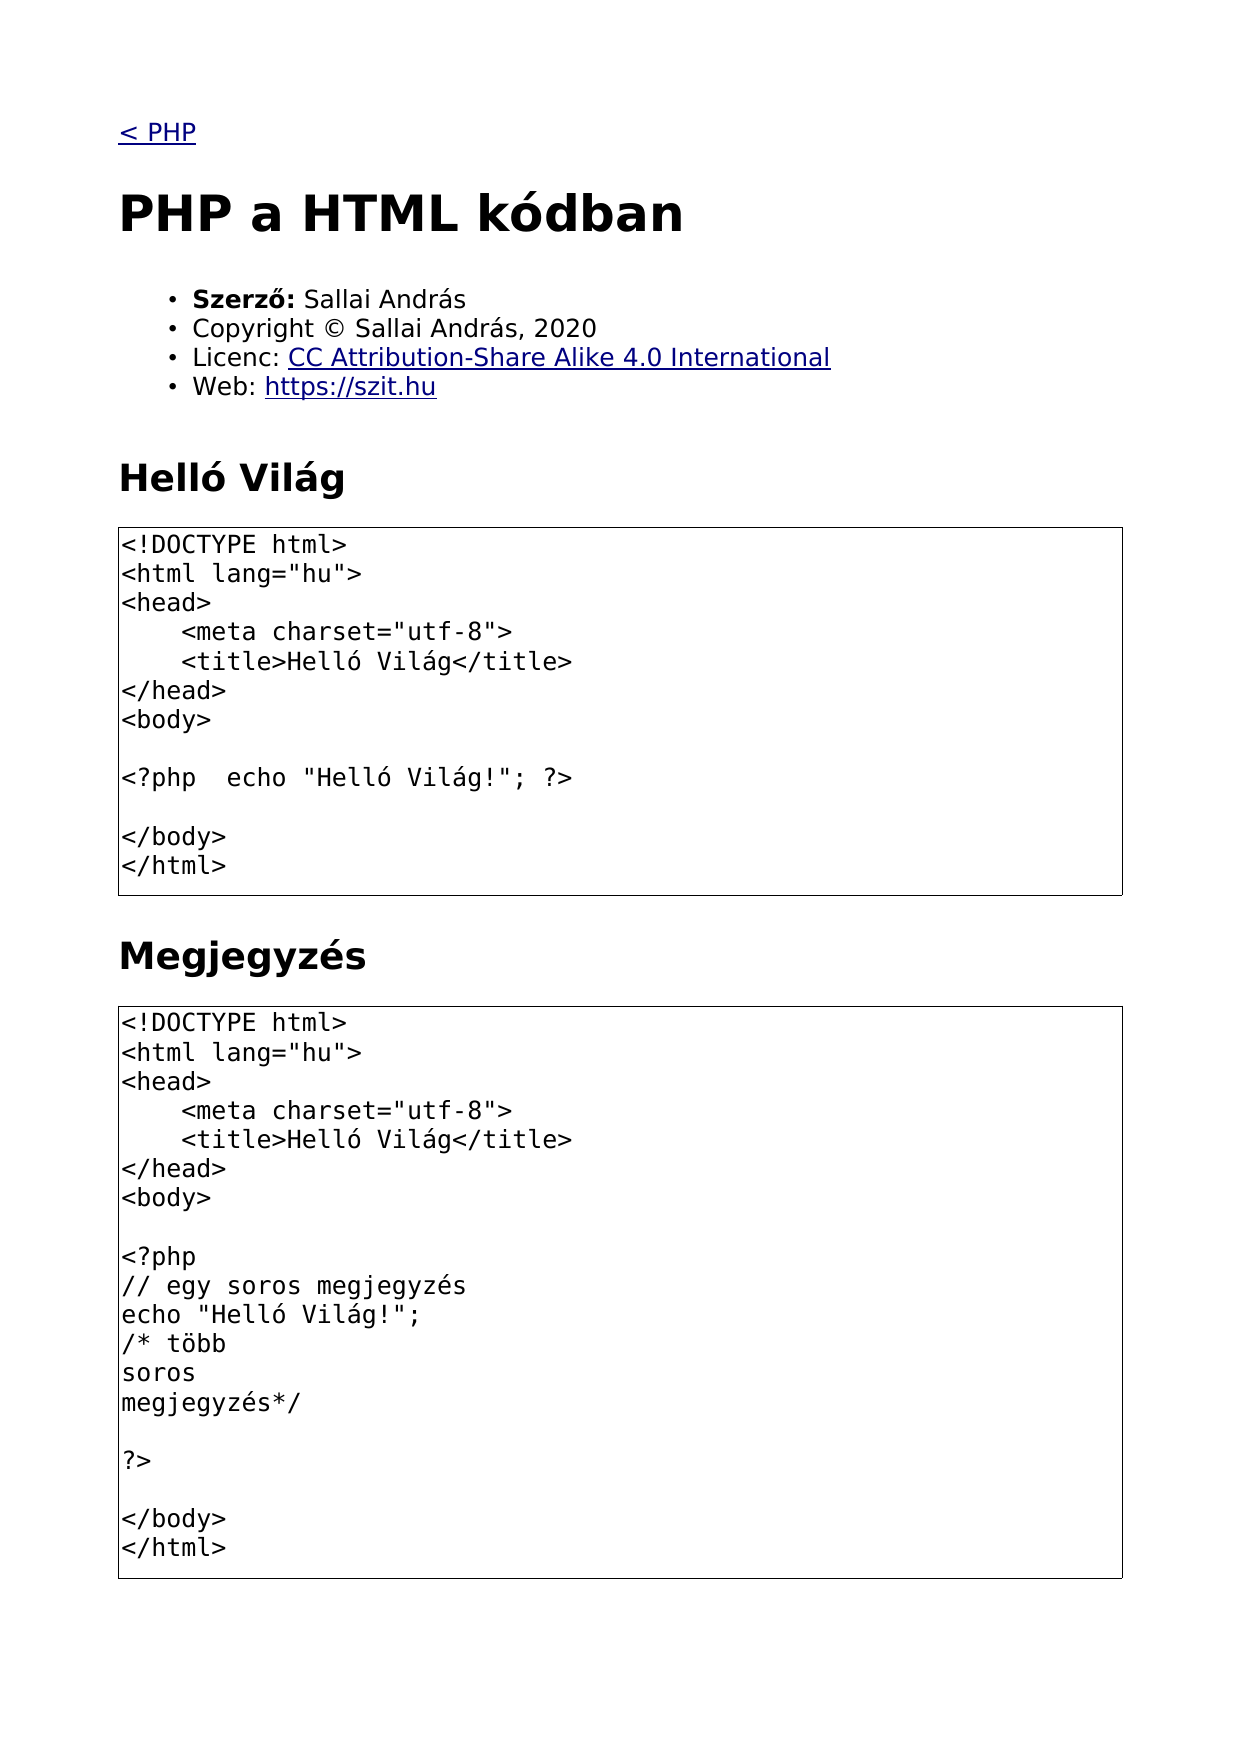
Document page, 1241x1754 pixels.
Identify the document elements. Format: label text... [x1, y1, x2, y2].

list Copyright © Sallai András, 2020 [177, 314, 1122, 343]
table_header <!DOCTYPE html> <html lang="hu"> <head> <meta charset="utf-8"> <title>Helló Világ</title> </head> <body> <?php echo "Helló Világ!"; ?> </body> </html> [119, 528, 1122, 895]
list Szerző: Sallai András [177, 285, 1122, 314]
subtitle Helló Világ [118, 456, 1122, 500]
subtitle PHP a HTML kódban [118, 185, 1122, 243]
list Licenc: CC Attribution-Share Alike 4.0 International [177, 343, 1122, 372]
subtitle Megjegyzés [118, 935, 1122, 978]
text < PHP [118, 118, 1122, 147]
list Web: https://szit.hu [177, 372, 1122, 402]
table_header <!DOCTYPE html> <html lang="hu"> <head> <meta charset="utf-8"> <title>Helló Világ</title> </head> <body> <?php // egy soros megjegyzés echo "Helló Világ!"; /* több soros megjegyzés*/ ?> </body> </html> [119, 1007, 1122, 1577]
